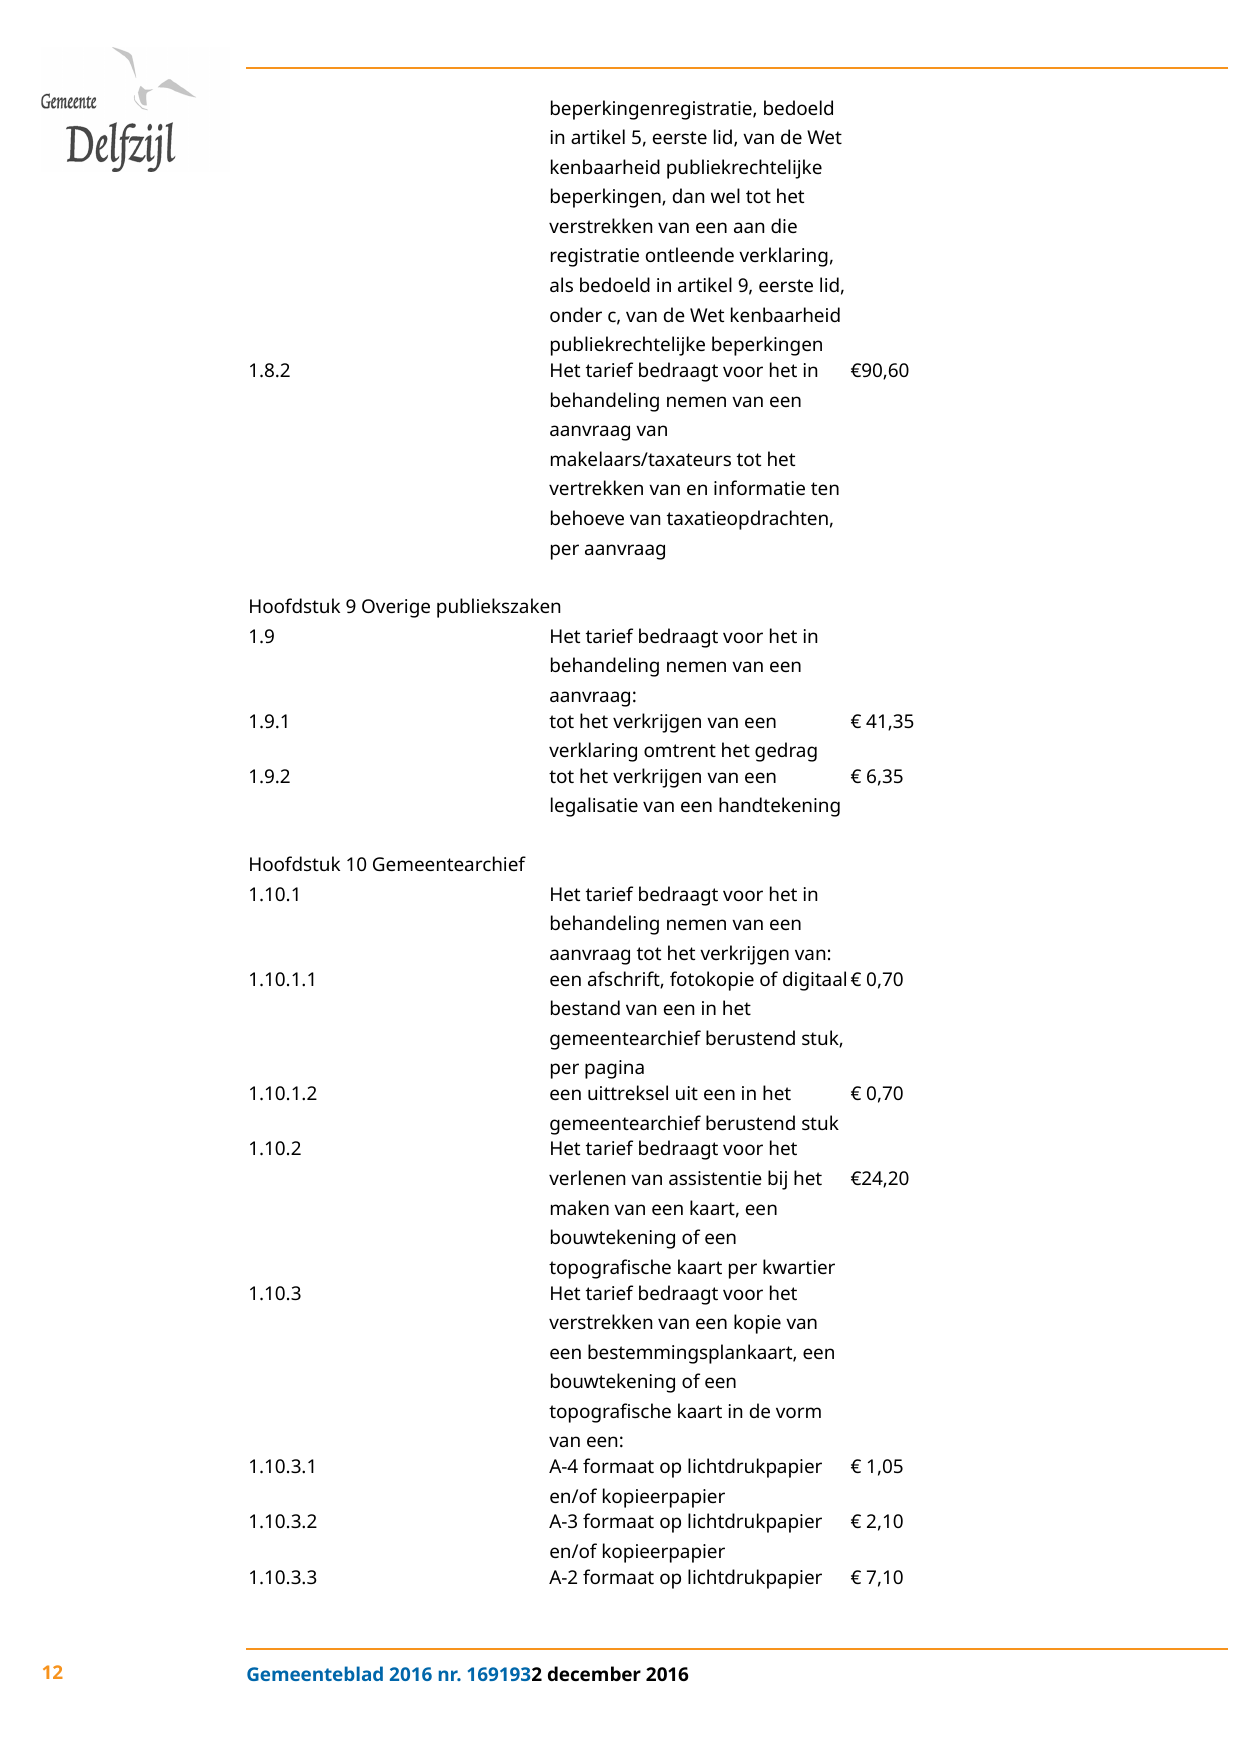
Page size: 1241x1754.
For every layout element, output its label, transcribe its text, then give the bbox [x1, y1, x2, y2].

table_cell een uittreksel uit een in het gemeentearchief berustend stuk [549, 1080, 850, 1136]
table_cell Het tarief bedraagt voor het in behandeling nemen van een aanvraag van makelaars/taxateurs tot het vertrekken van en informatie ten behoeve van taxatieopdrachten, per aanvraag [549, 357, 850, 560]
table_cell 1.8.2 [248, 357, 549, 560]
table_cell €24,20 [850, 1136, 1152, 1280]
picture [41, 47, 231, 172]
table_cell A-3 formaat op lichtdrukpapier en/of kopieerpapier [549, 1509, 850, 1564]
text Hoofdstuk 9 Overige publiekszaken [248, 593, 1152, 619]
table_cell € 41,35 [850, 708, 1152, 763]
table_cell € 0,70 [850, 1080, 1152, 1136]
table_cell 1.10.3.1 [248, 1453, 549, 1509]
table_header beperkingenregistratie, bedoeld in artikel 5, eerste lid, van de Wet kenbaarheid publiekrechtelijke beperkingen, dan wel tot het verstrekken van een aan die registratie ontleende verklaring, als bedoeld in artikel 9, eerste lid, onder c, van de Wet kenbaarheid publiekrechtelijke beperkingen [549, 95, 850, 357]
table_header [850, 95, 1152, 357]
table_cell tot het verkrijgen van een legalisatie van een handtekening [549, 763, 850, 818]
table_cell 1.9.1 [248, 708, 549, 763]
table_cell Het tarief bedraagt voor het verlenen van assistentie bij het maken van een kaart, een bouwtekening of een topografische kaart per kwartier [549, 1136, 850, 1280]
table_cell € 1,05 [850, 1453, 1152, 1509]
table_cell een afschrift, fotokopie of digitaal bestand van een in het gemeentearchief berustend stuk, per pagina [549, 966, 850, 1080]
table_header [248, 95, 549, 357]
text Hoofdstuk 10 Gemeentearchief [248, 851, 1152, 877]
table_cell € 6,35 [850, 763, 1152, 818]
table_cell 1.10.3.2 [248, 1509, 549, 1564]
table_header Het tarief bedraagt voor het in behandeling nemen van een aanvraag tot het verkrijgen van: [549, 881, 850, 966]
table_header 1.9 [248, 623, 549, 708]
table_cell 1.10.2 [248, 1136, 549, 1280]
table_cell 1.10.3 [248, 1280, 549, 1453]
table_cell tot het verkrijgen van een verklaring omtrent het gedrag [549, 708, 850, 763]
table_cell 1.9.2 [248, 763, 549, 818]
table_cell [850, 1280, 1152, 1453]
table_cell 1.10.1.2 [248, 1080, 549, 1136]
table_header [850, 881, 1152, 966]
table_cell Het tarief bedraagt voor het verstrekken van een kopie van een bestemmingsplankaart, een bouwtekening of een topografische kaart in de vorm van een: [549, 1280, 850, 1453]
table_cell A-2 formaat op lichtdrukpapier [549, 1564, 850, 1590]
table_cell € 2,10 [850, 1509, 1152, 1564]
table_cell € 7,10 [850, 1564, 1152, 1590]
table_header 1.10.1 [248, 881, 549, 966]
table_cell A-4 formaat op lichtdrukpapier en/of kopieerpapier [549, 1453, 850, 1509]
table_header [850, 623, 1152, 708]
table_header Het tarief bedraagt voor het in behandeling nemen van een aanvraag: [549, 623, 850, 708]
table_cell 1.10.1.1 [248, 966, 549, 1080]
table_cell €90,60 [850, 357, 1152, 560]
table_cell € 0,70 [850, 966, 1152, 1080]
table_cell 1.10.3.3 [248, 1564, 549, 1590]
